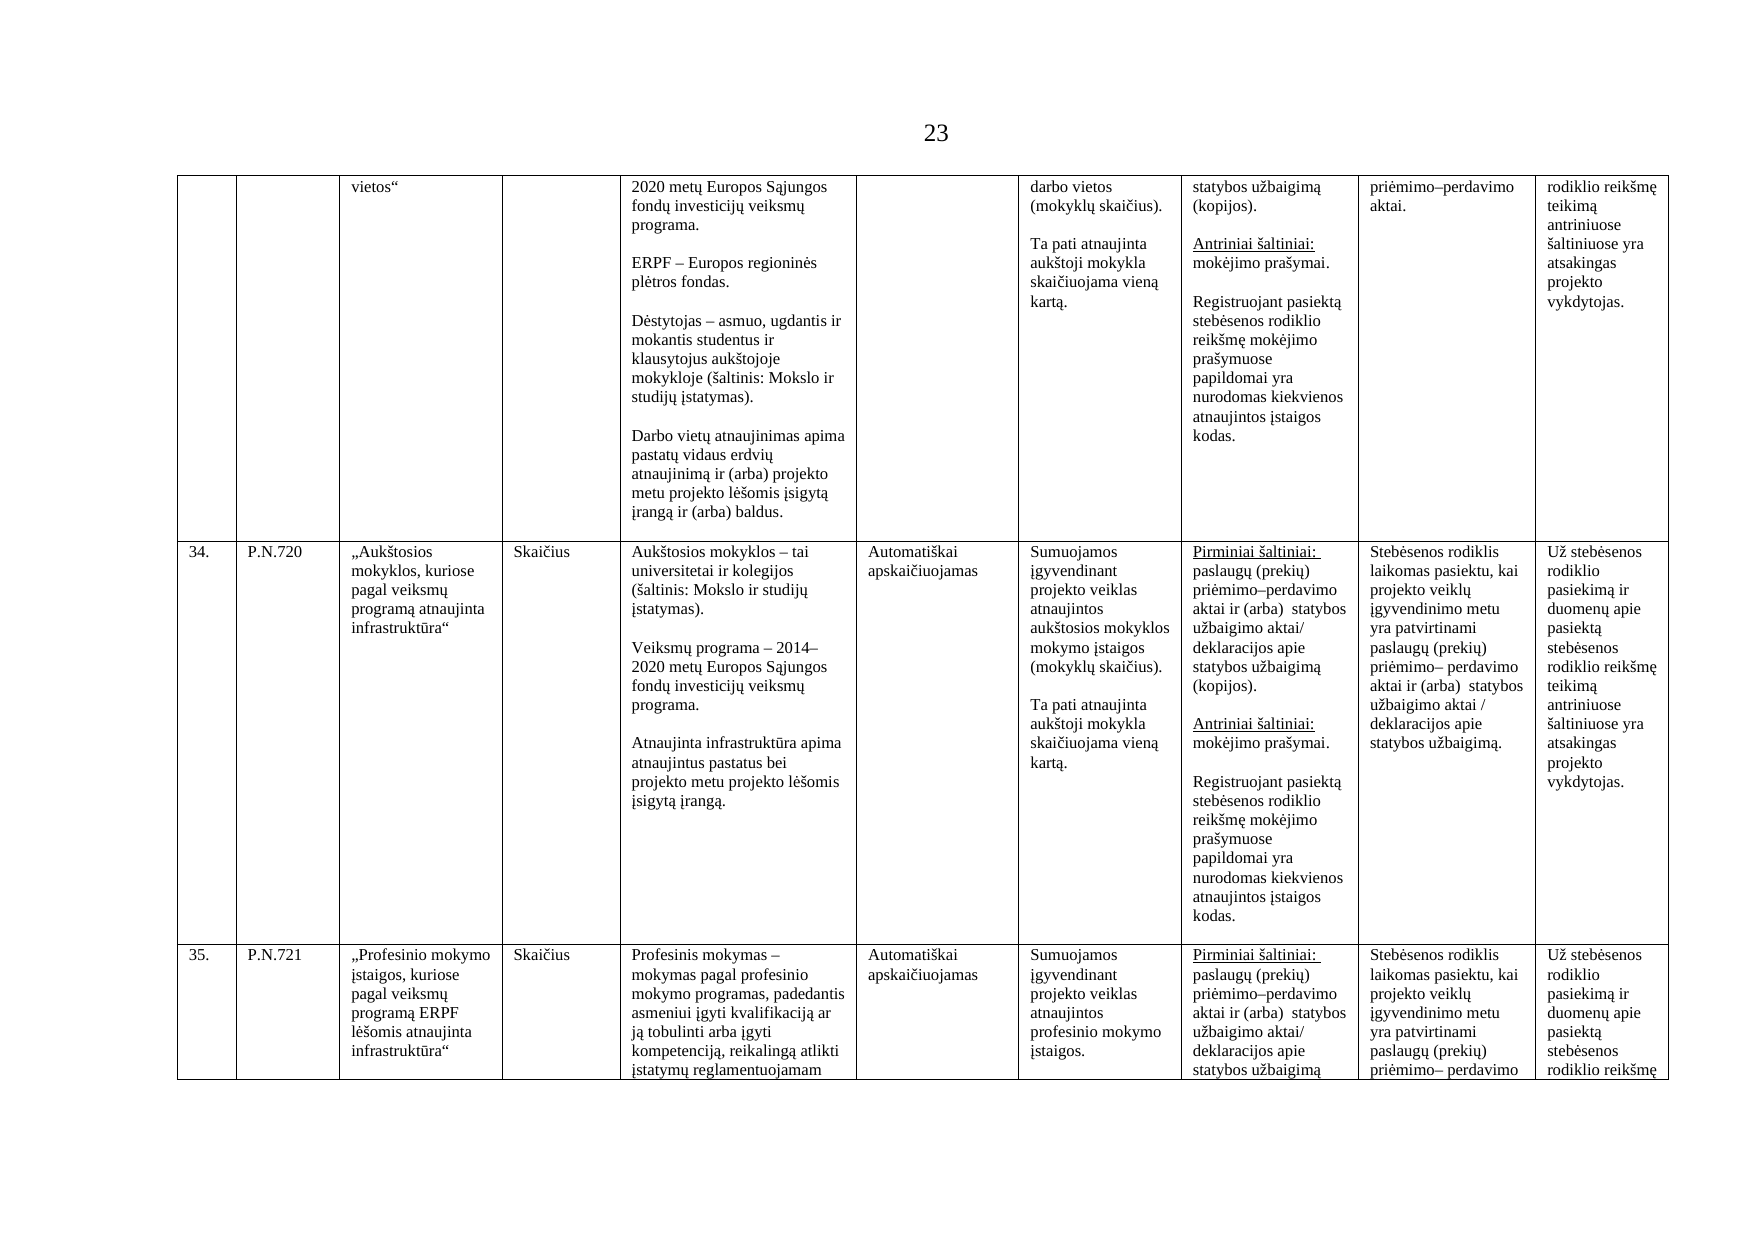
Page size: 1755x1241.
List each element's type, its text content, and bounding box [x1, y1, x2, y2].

table_cell darbo vietos (mokyklų skaičius). Ta pati atnaujinta aukštoji mokykla skaičiuojama vieną kartą. [1019, 176, 1181, 541]
table_cell 34. [178, 542, 236, 944]
table_cell Sumuojamos įgyvendinant projekto veiklas atnaujintos aukštosios mokyklos mokymo įstaigos (mokyklų skaičius). Ta pati atnaujinta aukštoji mokykla skaičiuojama vieną kartą. [1019, 542, 1181, 944]
table_cell Sumuojamos įgyvendinant projekto veiklas atnaujintos profesinio mokymo įstaigos. [1019, 945, 1181, 1079]
table_cell Pirminiai šaltiniai: paslaugų (prekių) priėmimo–perdavimo aktai ir (arba) statybos užbaigimo aktai/ deklaracijos apie statybos užbaigimą [1182, 945, 1358, 1079]
table_cell Skaičius [503, 542, 620, 944]
table_cell statybos užbaigimą (kopijos). Antriniai šaltiniai: mokėjimo prašymai. Registruojant pasiektą stebėsenos rodiklio reikšmę mokėjimo prašymuose papildomai yra nurodomas kiekvienos atnaujintos įstaigos kodas. [1182, 176, 1358, 541]
table_cell Stebėsenos rodiklis laikomas pasiektu, kai projekto veiklų įgyvendinimo metu yra patvirtinami paslaugų (prekių) priėmimo– perdavimo [1359, 945, 1535, 1079]
table_cell vietos“ [340, 176, 502, 541]
table_cell Už stebėsenos rodiklio pasiekimą ir duomenų apie pasiektą stebėsenos rodiklio reikšmę teikimą antriniuose šaltiniuose yra atsakingas projekto vykdytojas. [1536, 542, 1668, 944]
table_cell P.N.720 [237, 542, 339, 944]
table_cell Profesinis mokymas – mokymas pagal profesinio mokymo programas, padedantis asmeniui įgyti kvalifikaciją ar ją tobulinti arba įgyti kompetenciją, reikalingą atlikti įstatymų reglamentuojamam [621, 945, 856, 1079]
table_cell [237, 176, 339, 541]
table_cell P.N.721 [237, 945, 339, 1079]
table_cell Aukštosios mokyklos – tai universitetai ir kolegijos (šaltinis: Mokslo ir studijų įstatymas). Veiksmų programa – 2014–2020 metų Europos Sąjungos fondų investicijų veiksmų programa. Atnaujinta infrastruktūra apima atnaujintus pastatus bei projekto metu projekto lėšomis įsigytą įrangą. [621, 542, 856, 944]
table_cell [178, 176, 236, 541]
table_cell [857, 176, 1018, 541]
table_cell Automatiškai apskaičiuojamas [857, 542, 1018, 944]
table_cell „Profesinio mokymo įstaigos, kuriose pagal veiksmų programą ERPF lėšomis atnaujinta infrastruktūra“ [340, 945, 502, 1079]
table_cell 35. [178, 945, 236, 1079]
table_cell Už stebėsenos rodiklio pasiekimą ir duomenų apie pasiektą stebėsenos rodiklio reikšmę [1536, 945, 1668, 1079]
table_cell [503, 176, 620, 541]
table_cell „Aukštosios mokyklos, kuriose pagal veiksmų programą atnaujinta infrastruktūra“ [340, 542, 502, 944]
table_cell rodiklio reikšmę teikimą antriniuose šaltiniuose yra atsakingas projekto vykdytojas. [1536, 176, 1668, 541]
table_cell 2020 metų Europos Sąjungos fondų investicijų veiksmų programa. ERPF – Europos regioninės plėtros fondas. Dėstytojas – asmuo, ugdantis ir mokantis studentus ir klausytojus aukštojoje mokykloje (šaltinis: Mokslo ir studijų įstatymas). Darbo vietų atnaujinimas apima pastatų vidaus erdvių atnaujinimą ir (arba) projekto metu projekto lėšomis įsigytą įrangą ir (arba) baldus. [621, 176, 856, 541]
table_cell Stebėsenos rodiklis laikomas pasiektu, kai projekto veiklų įgyvendinimo metu yra patvirtinami paslaugų (prekių) priėmimo– perdavimo aktai ir (arba) statybos užbaigimo aktai / deklaracijos apie statybos užbaigimą. [1359, 542, 1535, 944]
table_cell Skaičius [503, 945, 620, 1079]
table_cell Pirminiai šaltiniai: paslaugų (prekių) priėmimo–perdavimo aktai ir (arba) statybos užbaigimo aktai/ deklaracijos apie statybos užbaigimą (kopijos). Antriniai šaltiniai: mokėjimo prašymai. Registruojant pasiektą stebėsenos rodiklio reikšmę mokėjimo prašymuose papildomai yra nurodomas kiekvienos atnaujintos įstaigos kodas. [1182, 542, 1358, 944]
table_cell priėmimo–perdavimo aktai. [1359, 176, 1535, 541]
table_cell Automatiškai apskaičiuojamas [857, 945, 1018, 1079]
